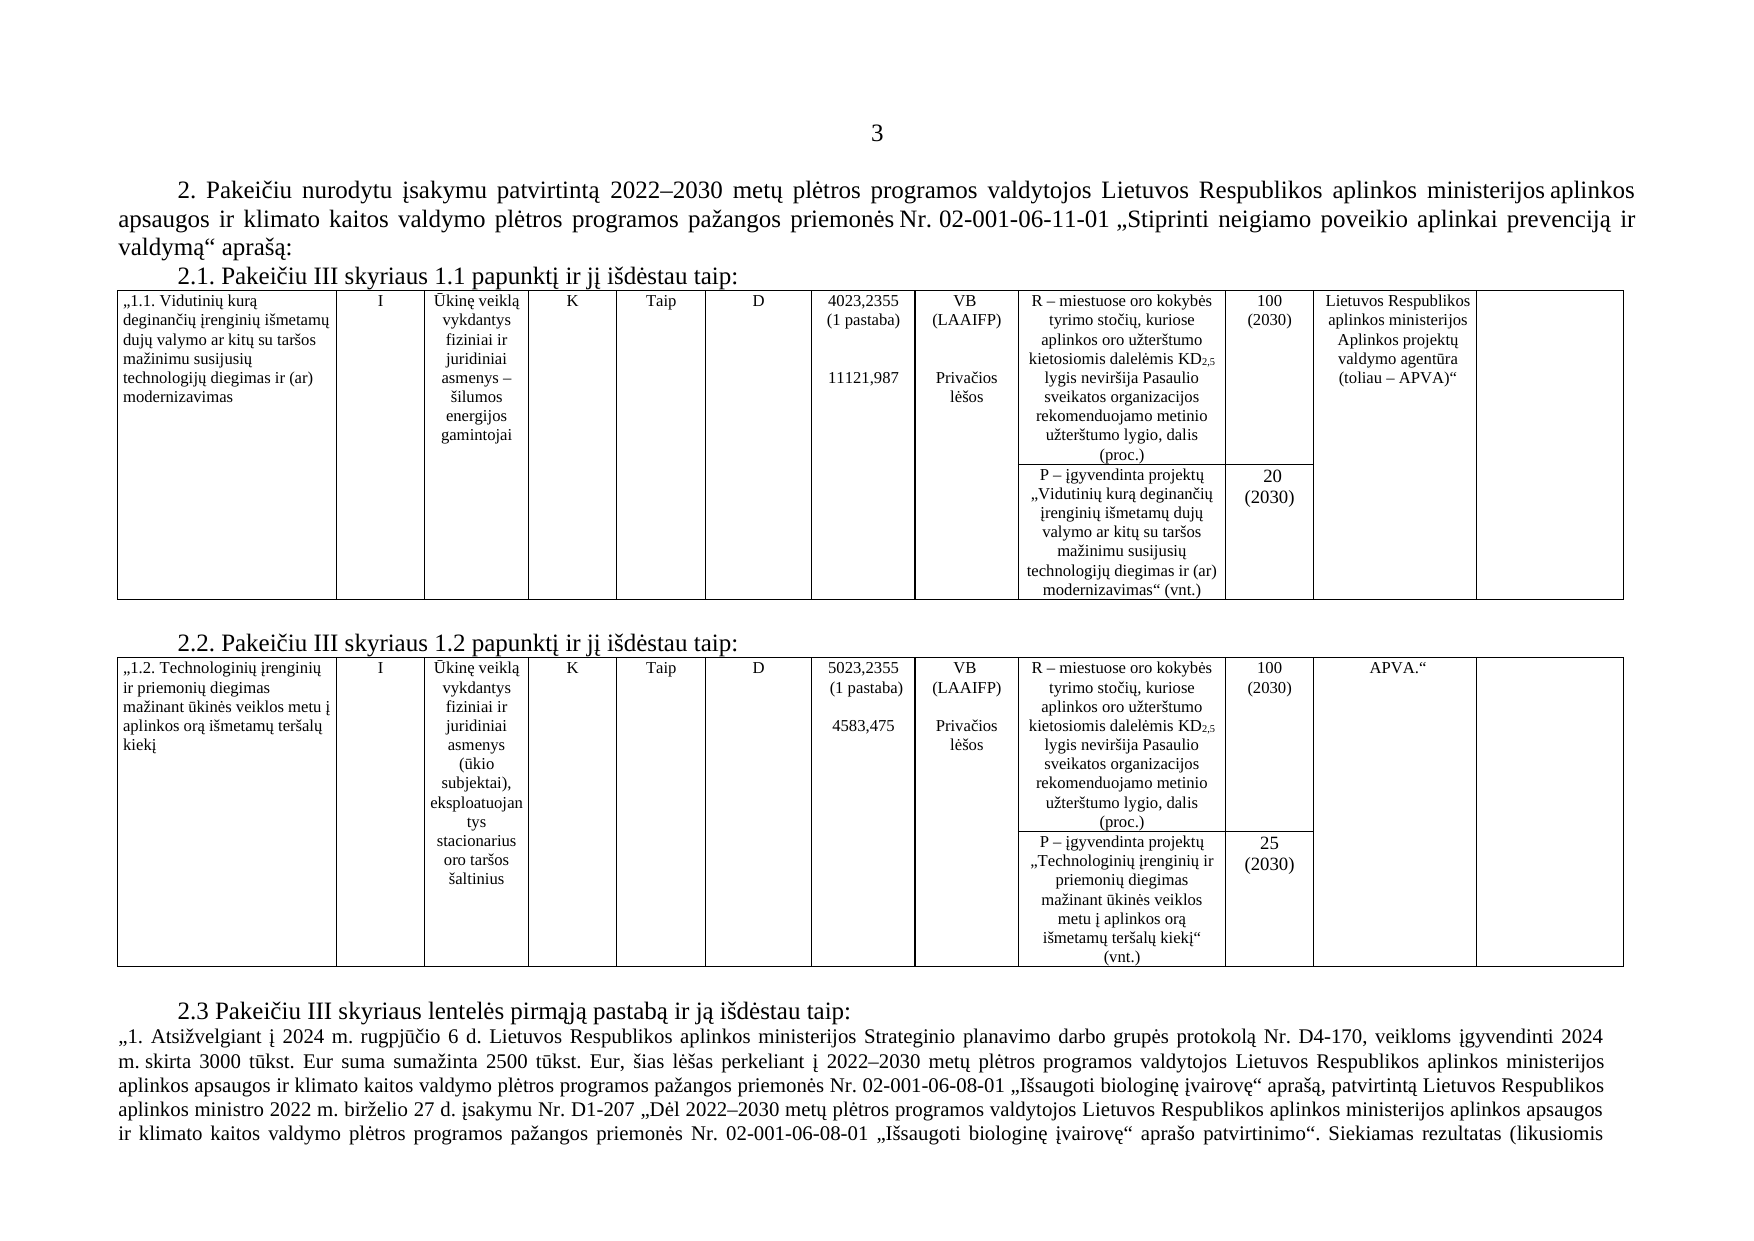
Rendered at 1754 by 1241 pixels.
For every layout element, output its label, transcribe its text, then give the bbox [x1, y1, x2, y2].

table_header VB (LAAIFP) Privačios lėšos [916, 658, 1018, 966]
table_header D [706, 291, 811, 599]
text 2.1. Pakeičiu III skyriaus 1.1 papunktį ir jį išdėstau taip: [118, 261, 1636, 290]
table_header APVA.“ [1314, 658, 1476, 966]
table_header [1477, 291, 1623, 599]
text 2. Pakeičiu nurodytu įsakymu patvirtintą 2022–2030 metų plėtros programos valdytojos Lietuvos Respublikos aplinkos ministerijos aplinkos apsaugos ir klimato kaitos valdymo plėtros programos pažangos priemonės Nr. 02-001-06-11-01 „Stiprinti neigiamo poveikio aplinkai prevenciją ir valdymą“ aprašą: [118, 175, 1636, 261]
table_header 4023,2355 (1 pastaba) 11121,987 [812, 291, 914, 599]
table_cell 20 (2030) [1226, 465, 1313, 599]
table_header 100 (2030) [1226, 658, 1313, 831]
table_header K [529, 658, 616, 966]
table_header Lietuvos Respublikos aplinkos ministerijos Aplinkos projektų valdymo agentūra (toliau – APVA)“ [1314, 291, 1476, 599]
table_header VB (LAAIFP) Privačios lėšos [916, 291, 1018, 599]
text 2.3 Pakeičiu III skyriaus lentelės pirmąją pastabą ir ją išdėstau taip: [118, 996, 1636, 1024]
table_header I [337, 658, 424, 966]
table_header 5023,2355 (1 pastaba) 4583,475 [812, 658, 914, 966]
table_header [1477, 658, 1623, 966]
table_header R – miestuose oro kokybės tyrimo stočių, kuriose aplinkos oro užterštumo kietosiomis dalelėmis KD2,5 lygis neviršija Pasaulio sveikatos organizacijos rekomenduojamo metinio užterštumo lygio, dalis (proc.) [1019, 658, 1225, 831]
table_header R – miestuose oro kokybės tyrimo stočių, kuriose aplinkos oro užterštumo kietosiomis dalelėmis KD2,5 lygis neviršija Pasaulio sveikatos organizacijos rekomenduojamo metinio užterštumo lygio, dalis (proc.) [1019, 291, 1225, 463]
table_header D [706, 658, 811, 966]
text „1. Atsižvelgiant į 2024 m. rugpjūčio 6 d. Lietuvos Respublikos aplinkos ministerijos Strateginio planavimo darbo grupės protokolą Nr. D4-170, veikloms įgyvendinti 2024 m. skirta 3000 tūkst. Eur suma sumažinta 2500 tūkst. Eur, šias lėšas perkeliant į 2022–2030 metų plėtros programos valdytojos Lietuvos Respublikos aplinkos ministerijos aplinkos apsaugos ir klimato kaitos valdymo plėtros programos pažangos priemonės Nr. 02-001-06-08-01 „Išsaugoti biologinę įvairovę“ aprašą, patvirtintą Lietuvos Respublikos aplinkos ministro 2022 m. birželio 27 d. įsakymu Nr. D1-207 „Dėl 2022–2030 metų plėtros programos valdytojos Lietuvos Respublikos aplinkos ministerijos aplinkos apsaugos ir klimato kaitos valdymo plėtros programos pažangos priemonės Nr. 02-001-06-08-01 „Išsaugoti biologinę įvairovę“ aprašo patvirtinimo“. Siekiamas rezultatas (likusiomis [118, 1024, 1606, 1145]
table_header Taip [617, 658, 705, 966]
table_cell P – įgyvendinta projektų „Technologinių įrenginių ir priemonių diegimas mažinant ūkinės veiklos metu į aplinkos orą išmetamų teršalų kiekį“ (vnt.) [1019, 832, 1225, 966]
table_header Ūkinę veiklą vykdantys fiziniai ir juridiniai asmenys (ūkio subjektai), eksploatuojantys stacionarius oro taršos šaltinius [425, 658, 528, 966]
table_header Ūkinę veiklą vykdantys fiziniai ir juridiniai asmenys – šilumos energijos gamintojai [425, 291, 528, 599]
table_header K [529, 291, 616, 599]
table_header 100 (2030) [1226, 291, 1313, 463]
table_cell 25 (2030) [1226, 832, 1313, 966]
text 2.2. Pakeičiu III skyriaus 1.2 papunktį ir jį išdėstau taip: [118, 628, 1636, 657]
table_cell P – įgyvendinta projektų „Vidutinių kurą deginančių įrenginių išmetamų dujų valymo ar kitų su taršos mažinimu susijusių technologijų diegimas ir (ar) modernizavimas“ (vnt.) [1019, 465, 1225, 599]
table_header Taip [617, 291, 705, 599]
table_header „1.1. Vidutinių kurą deginančių įrenginių išmetamų dujų valymo ar kitų su taršos mažinimu susijusių technologijų diegimas ir (ar) modernizavimas [118, 291, 336, 599]
table_header „1.2. Technologinių įrenginių ir priemonių diegimas mažinant ūkinės veiklos metu į aplinkos orą išmetamų teršalų kiekį [118, 658, 336, 966]
table_header I [337, 291, 424, 599]
